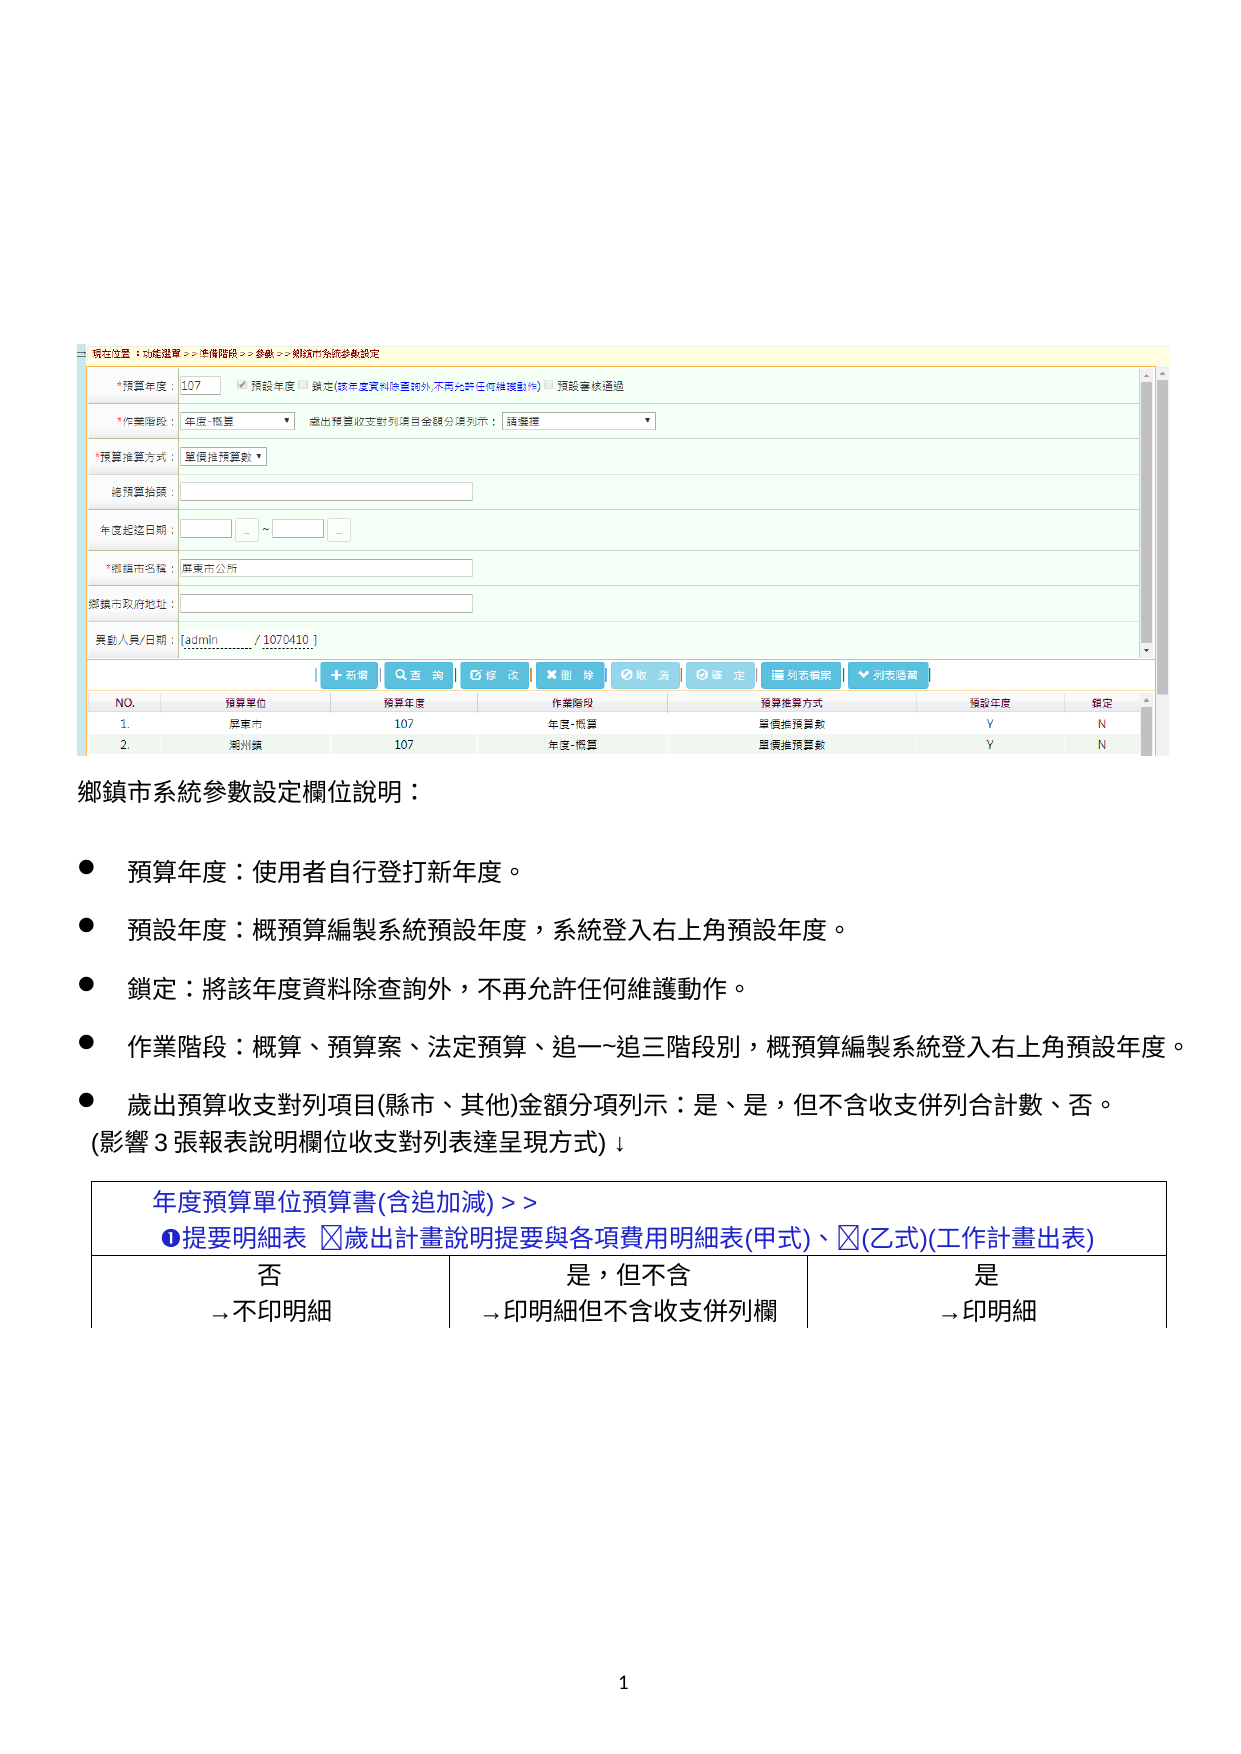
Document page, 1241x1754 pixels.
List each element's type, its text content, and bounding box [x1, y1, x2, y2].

picture [76, 344, 1169, 756]
list 預設年度：概預算編製系統預設年度，系統登入右上角預設年度。 [77, 889, 1169, 948]
list 鎖定：將該年度資料除查詢外，不再允許任何維護動作。 [77, 948, 1169, 1006]
table_cell 是，但不含 →印明細但不含收支併列欄 [450, 1256, 807, 1328]
text (影響3張報表說明欄位收支對列表達呈現方式) ↓ [77, 1123, 1169, 1159]
list 預算年度：使用者自行登打新年度。 [77, 831, 1169, 889]
list 作業階段：概算、預算案、法定預算、追一~追三階段別，概預算編製系統登入右上角預設年度。 [77, 1006, 1169, 1064]
table_header 年度預算單位預算書(含追加減) > > 提要明細表 歲出計畫說明提要與各項費用明細表(甲式)、(乙式)(工作計畫出表) [92, 1182, 1166, 1254]
text 鄉鎮市系統參數設定欄位說明： [77, 773, 1169, 809]
table_cell 是 →印明細 [808, 1256, 1166, 1328]
table_cell 否 →不印明細 [92, 1256, 449, 1328]
list 歲出預算收支對列項目(縣市、其他)金額分項列示：是、是，但不含收支併列合計數、否。 [77, 1064, 1169, 1123]
